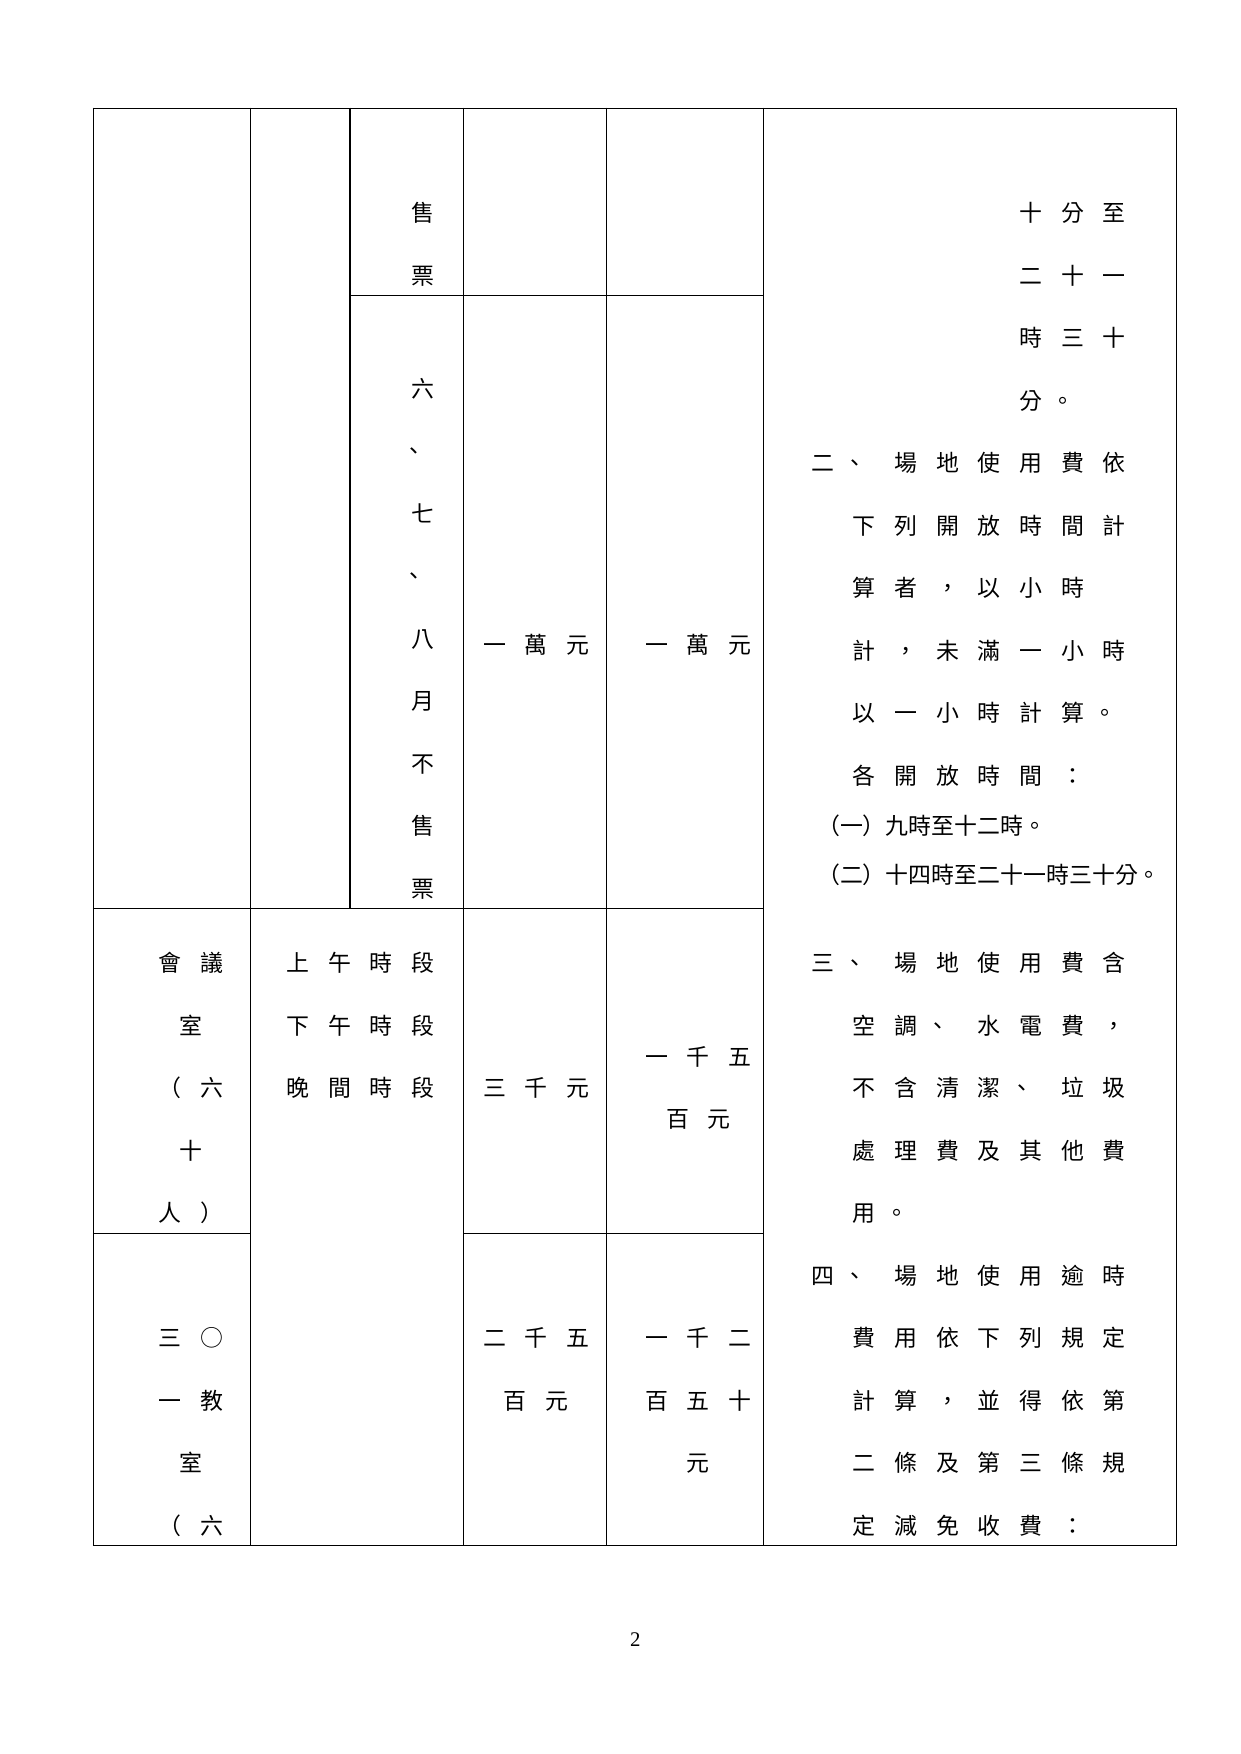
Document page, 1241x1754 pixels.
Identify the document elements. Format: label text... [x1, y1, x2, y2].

table_cell 一萬元 [607, 296, 763, 908]
table_cell [607, 109, 763, 295]
table_cell [94, 109, 250, 908]
table_cell [251, 109, 349, 908]
table_cell 一萬元 [464, 296, 606, 908]
table_cell 三○一教室 （六 [94, 1234, 250, 1545]
table_cell 三千元 [464, 909, 606, 1233]
table_cell 一千五百元 [607, 909, 763, 1233]
table_cell [464, 109, 606, 295]
table_cell 十分至二十一時三十分。 二、場地使用費依下列開放時間計算者，以小時計，未滿一小時以一小時計算。各開放時間： （一）九時至十二時。 （二）十四時至二十一時三十分。 三、場地使用費含空調、水電費，不含清潔、垃圾處理費及其他費用。 四、場地使用逾時費用依下列規定計算，並得依第二條及第三條規定減免收費： [764, 109, 1176, 1545]
table_cell 二千五百元 [464, 1234, 606, 1545]
table_cell 六、七、八月不售票 [351, 296, 463, 908]
table_cell 售票 [351, 109, 463, 295]
table_cell 會議室 （六十人） [94, 909, 250, 1233]
table_cell 上午時段 下午時段 晚間時段 [251, 909, 463, 1545]
table_cell 一千二百五十元 [607, 1234, 763, 1545]
